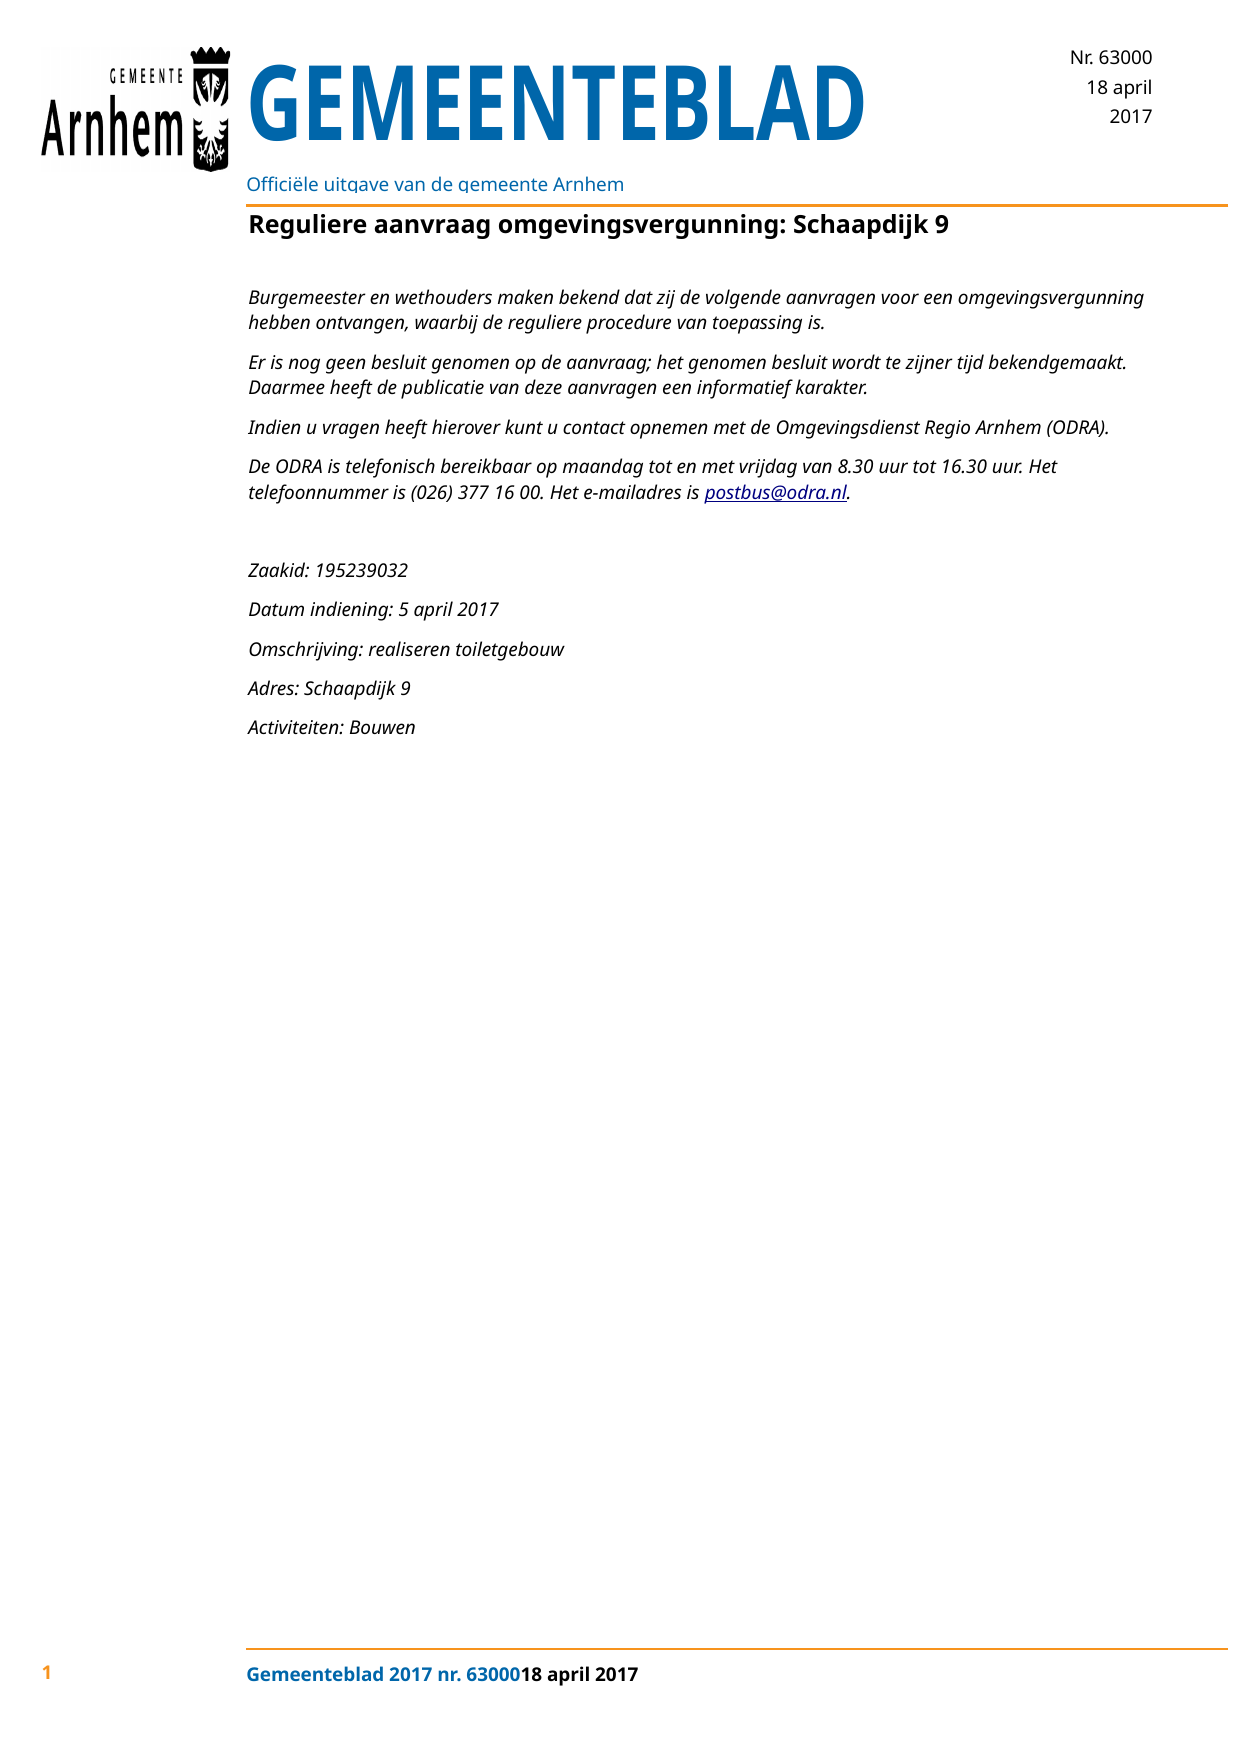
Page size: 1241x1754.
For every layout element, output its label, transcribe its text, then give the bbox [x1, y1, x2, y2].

text Zaakid: 195239032 [248, 557, 1152, 583]
text De ODRA is telefonisch bereikbaar op maandag tot en met vrijdag van 8.30 uur tot 16.30 uur. Het telefoonnummer is (026) 377 16 00. Het e-mailadres is postbus@odra.nl. [248, 453, 1152, 504]
text Datum indiening: 5 april 2017 [248, 597, 1152, 622]
text Omschrijving: realiseren toiletgebouw [248, 636, 1152, 662]
text Indien u vragen heeft hierover kunt u contact opnemen met de Omgevingsdienst Regio Arnhem (ODRA). [248, 414, 1152, 439]
text Activiteiten: Bouwen [248, 714, 1152, 740]
picture [41, 47, 231, 172]
text Adres: Schaapdijk 9 [248, 675, 1152, 701]
text Er is nog geen besluit genomen op de aanvraag; het genomen besluit wordt te zijner tijd bekendgemaakt. Daarmee heeft de publicatie van deze aanvragen een informatief karakter. [248, 349, 1152, 400]
text Burgemeester en wethouders maken bekend dat zij de volgende aanvragen voor een omgevingsvergunning hebben ontvangen, waarbij de reguliere procedure van toepassing is. [248, 284, 1152, 335]
text Reguliere aanvraag omgevingsvergunning: Schaapdijk 9 [248, 207, 1152, 241]
